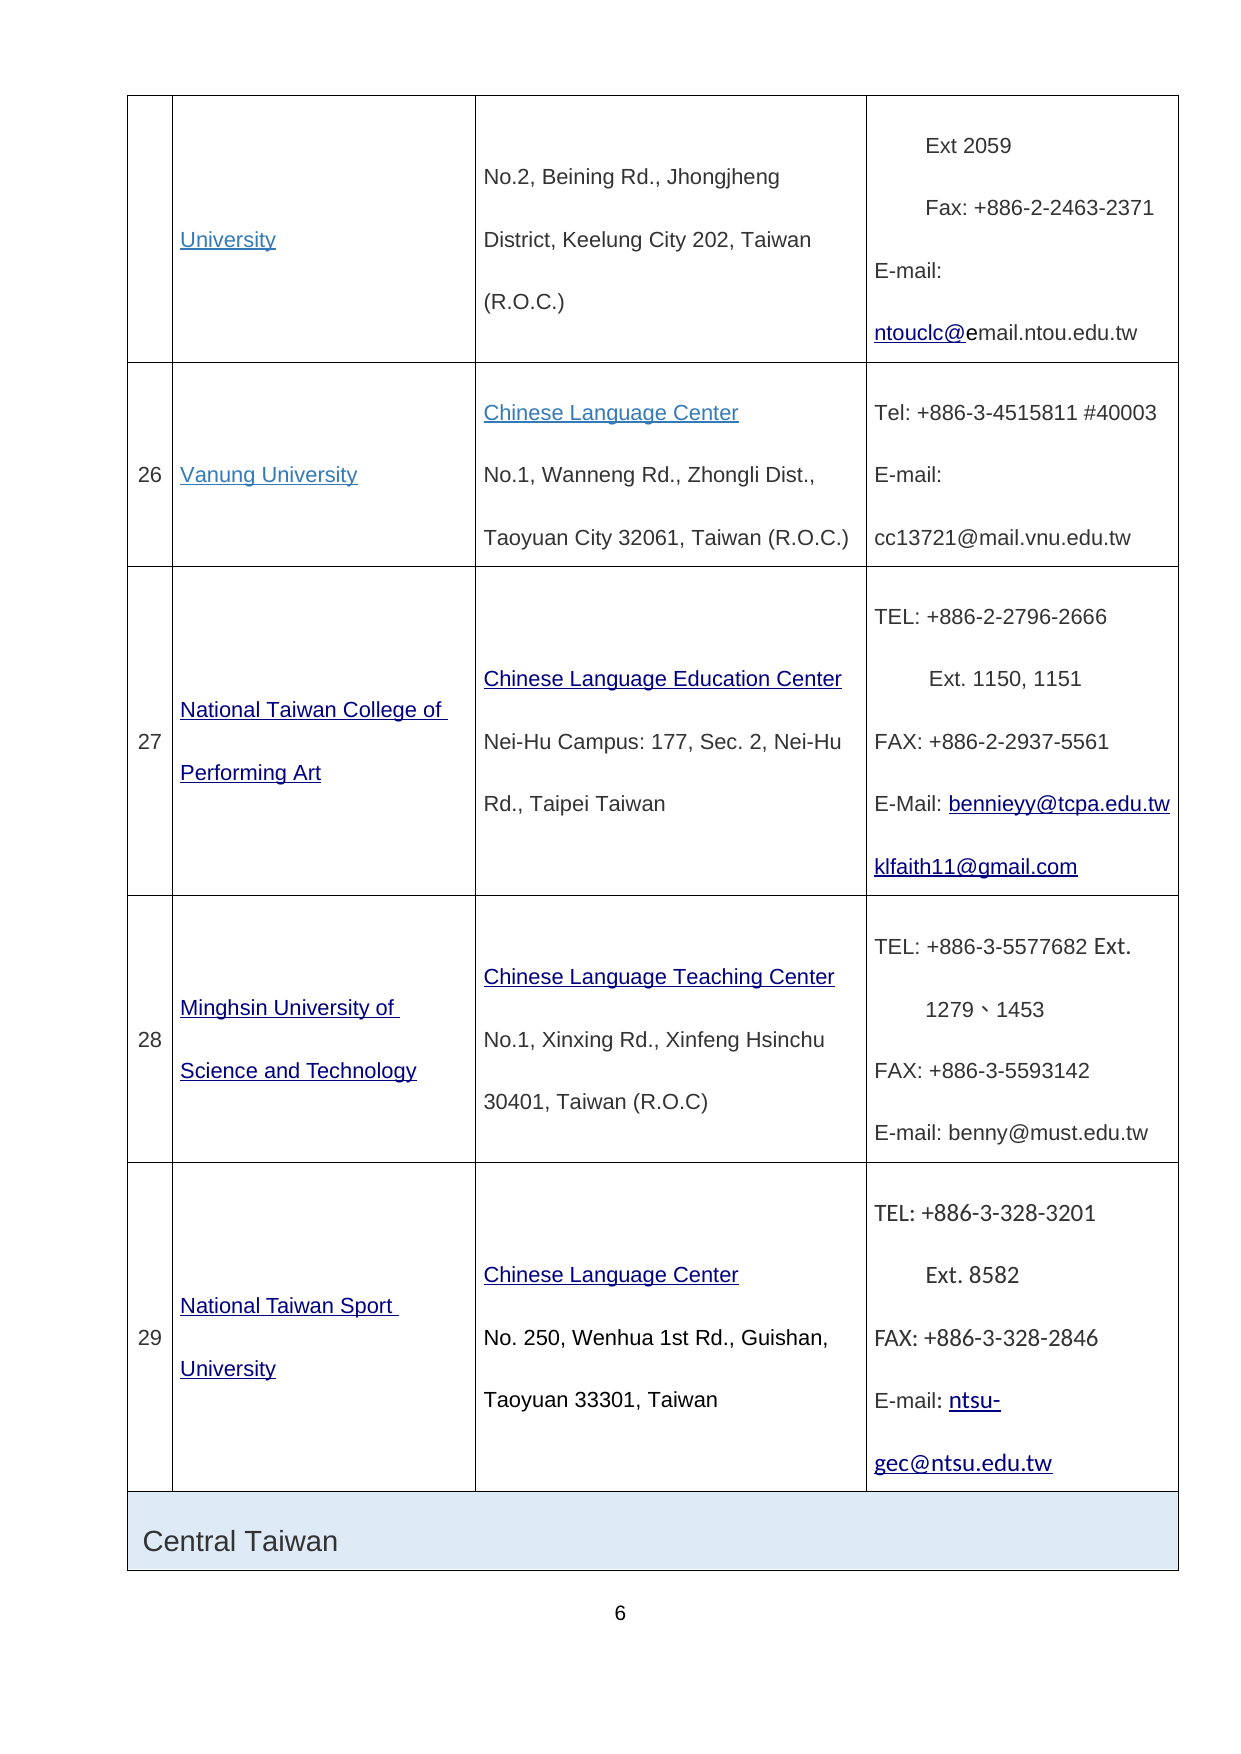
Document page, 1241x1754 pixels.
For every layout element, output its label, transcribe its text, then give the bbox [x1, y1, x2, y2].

table_cell 27 [128, 567, 172, 895]
table_cell [128, 96, 172, 362]
table_cell 26 [128, 363, 172, 566]
table_cell Chinese Language Center No. 250, Wenhua 1st Rd., Guishan, Taoyuan 33301, Taiwan [476, 1163, 866, 1491]
table_cell Ext 2059 Fax: +886-2-2463-2371 E-mail: ntouclc@email.ntou.edu.tw [867, 96, 1178, 362]
table_cell University [173, 96, 475, 362]
table_cell Vanung University [173, 363, 475, 566]
table_cell TEL: +886-2-2796-2666 Ext. 1150, 1151 FAX: +886-2-2937-5561 E-Mail: bennieyy@tcpa.edu.tw klfaith11@gmail.com [867, 567, 1178, 895]
table_cell Chinese Language Center No.1, Wanneng Rd., Zhongli Dist., Taoyuan City 32061, Taiwan (R.O.C.) [476, 363, 866, 566]
table_cell National Taiwan Sport University [173, 1163, 475, 1491]
table_cell Tel: +886-3-4515811 #40003 E-mail: cc13721@mail.vnu.edu.tw [867, 363, 1178, 566]
table_cell 29 [128, 1163, 172, 1491]
table_cell Central Taiwan [128, 1492, 1178, 1569]
table_cell 28 [128, 896, 172, 1162]
table_cell TEL: +886-3-5577682 Ext. 1279、1453 FAX: +886-3-5593142 E-mail: benny@must.edu.tw [867, 896, 1178, 1162]
table_cell TEL: +886-3-328-3201 Ext. 8582 FAX: +886-3-328-2846 E-mail: ntsu-gec@ntsu.edu.tw [867, 1163, 1178, 1491]
table_cell National Taiwan College of Performing Art [173, 567, 475, 895]
table_cell No.2, Beining Rd., Jhongjheng District, Keelung City 202, Taiwan (R.O.C.) [476, 96, 866, 362]
table_cell Chinese Language Education Center Nei-Hu Campus: 177, Sec. 2, Nei-Hu Rd., Taipei Taiwan [476, 567, 866, 895]
table_cell Chinese Language Teaching Center No.1, Xinxing Rd., Xinfeng Hsinchu 30401, Taiwan (R.O.C) [476, 896, 866, 1162]
table_cell Minghsin University of Science and Technology [173, 896, 475, 1162]
